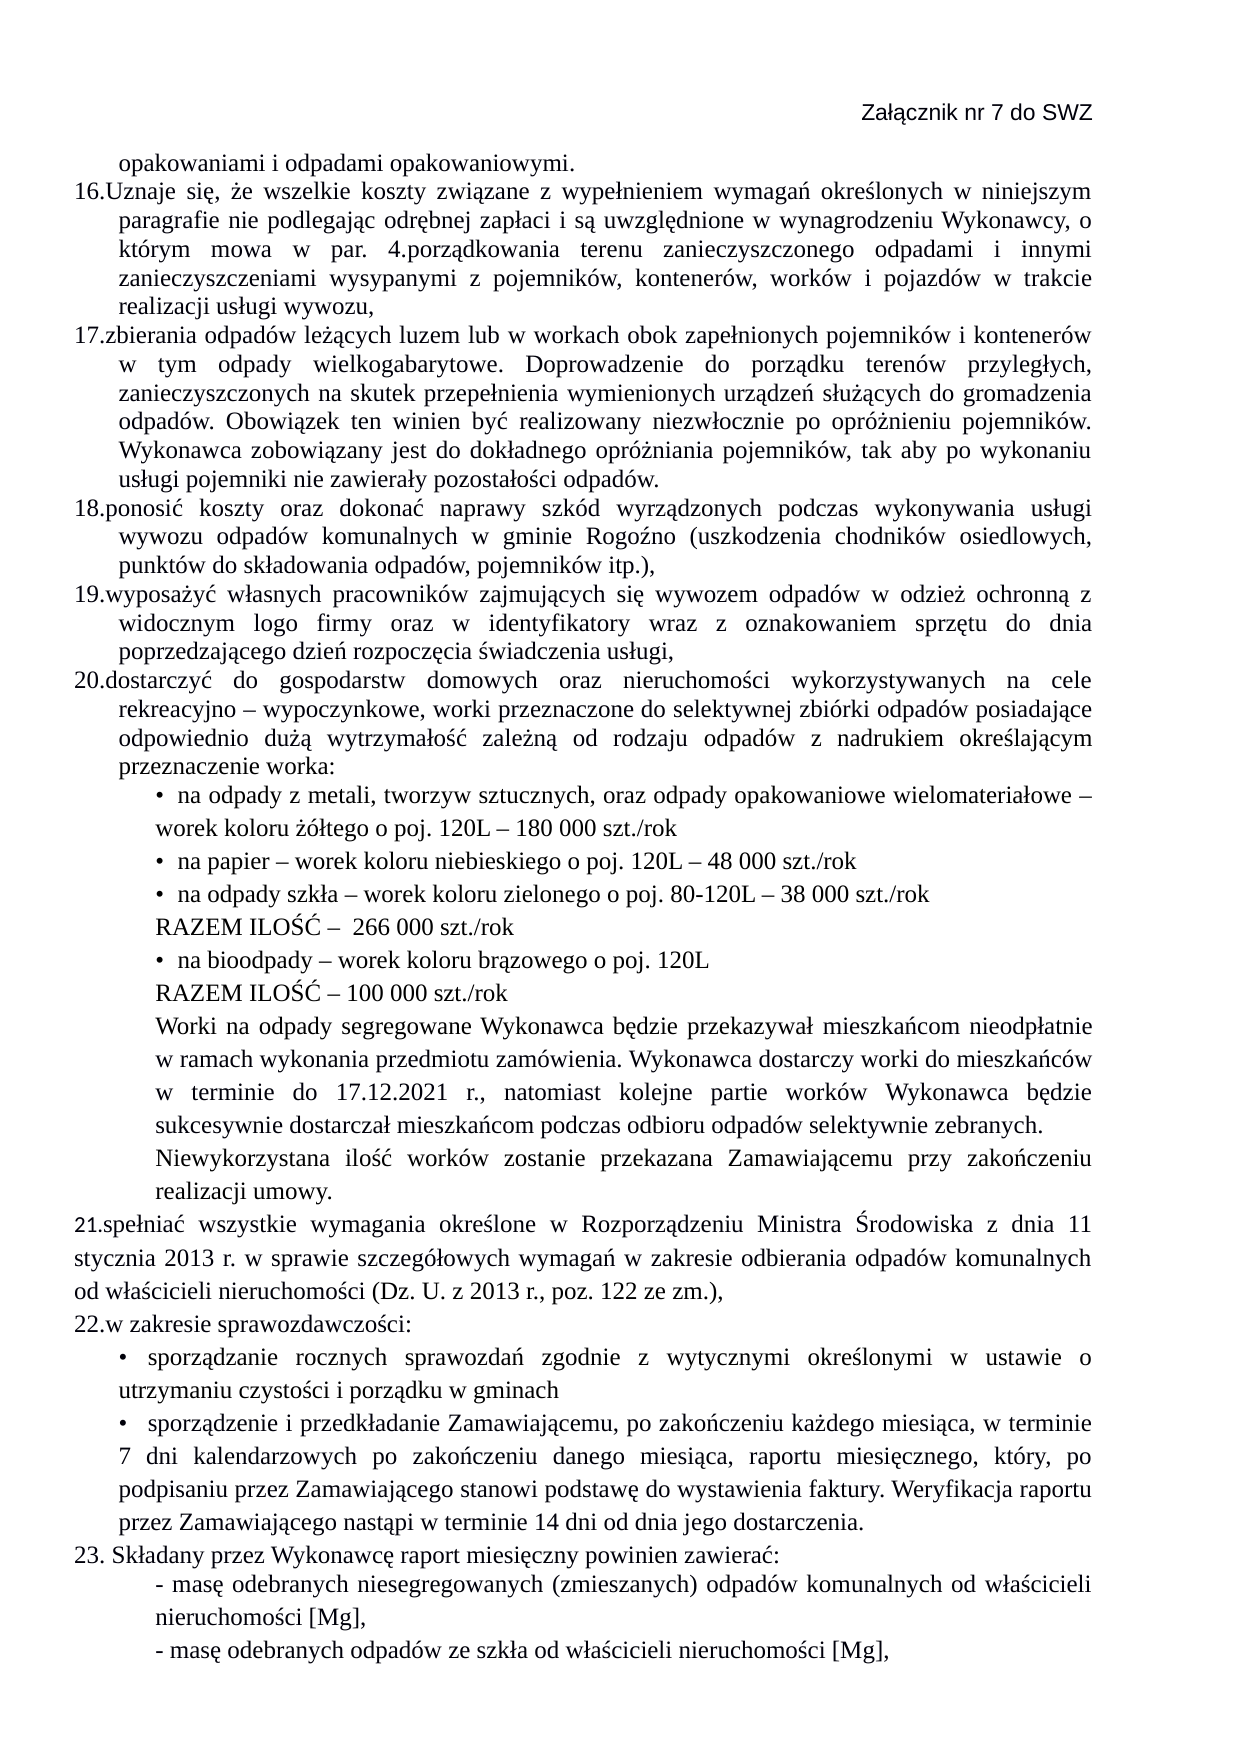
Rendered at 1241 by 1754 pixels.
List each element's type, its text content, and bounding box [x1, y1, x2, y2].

list zbierania odpadów leżących luzem lub w workach obok zapełnionych pojemników i kontenerów w tym odpady wielkogabarytowe. Doprowadzenie do porządku terenów przyległych, zanieczyszczonych na skutek przepełnienia wymienionych urządzeń służących do gromadzenia odpadów. Obowiązek ten winien być realizowany niezwłocznie po opróżnieniu pojemników. Wykonawca zobowiązany jest do dokładnego opróżniania pojemników, tak aby po wykonaniu usługi pojemniki nie zawierały pozostałości odpadów. [74, 320, 1093, 493]
list • na papier – worek koloru niebieskiego o poj. 120L – 48 000 szt./rok [155, 846, 1093, 875]
text 23. Składany przez Wykonawcę raport miesięczny powinien zawierać: [74, 1540, 1093, 1569]
list • sporządzanie rocznych sprawozdań zgodnie z wytycznymi określonymi w ustawie o utrzymaniu czystości i porządku w gminach [118, 1342, 1093, 1403]
list - masę odebranych niesegregowanych (zmieszanych) odpadów komunalnych od właścicieli nieruchomości [Mg], [155, 1569, 1093, 1630]
list opakowaniami i odpadami opakowaniowymi. [74, 148, 1093, 176]
list • na odpady z metali, tworzyw sztucznych, oraz odpady opakowaniowe wielomateriałowe – worek koloru żółtego o poj. 120L – 180 000 szt./rok [155, 780, 1093, 842]
list • na bioodpady – worek koloru brązowego o poj. 120L [155, 945, 1093, 974]
list spełniać wszystkie wymagania określone w Rozporządzeniu Ministra Środowiska z dnia 11 stycznia 2013 r. w sprawie szczegółowych wymagań w zakresie odbierania odpadów komunalnych od właścicieli nieruchomości (Dz. U. z 2013 r., poz. 122 ze zm.), [74, 1209, 1093, 1304]
list RAZEM ILOŚĆ – 266 000 szt./rok [155, 912, 1093, 941]
list w zakresie sprawozdawczości: [74, 1309, 1093, 1337]
list • na odpady szkła – worek koloru zielonego o poj. 80-120L – 38 000 szt./rok [155, 879, 1093, 908]
list • sporządzenie i przedkładanie Zamawiającemu, po zakończeniu każdego miesiąca, w terminie 7 dni kalendarzowych po zakończeniu danego miesiąca, raportu miesięcznego, który, po podpisaniu przez Zamawiającego stanowi podstawę do wystawienia faktury. Weryfikacja raportu przez Zamawiającego nastąpi w terminie 14 dni od dnia jego dostarczenia. [118, 1408, 1093, 1536]
list Niewykorzystana ilość worków zostanie przekazana Zamawiającemu przy zakończeniu realizacji umowy. [155, 1143, 1093, 1205]
list Worki na odpady segregowane Wykonawca będzie przekazywał mieszkańcom nieodpłatnie w ramach wykonania przedmiotu zamówienia. Wykonawca dostarczy worki do mieszkańców w terminie do 17.12.2021 r., natomiast kolejne partie worków Wykonawca będzie sukcesywnie dostarczał mieszkańcom podczas odbioru odpadów selektywnie zebranych. [155, 1011, 1093, 1139]
list ponosić koszty oraz dokonać naprawy szkód wyrządzonych podczas wykonywania usługi wywozu odpadów komunalnych w gminie Rogoźno (uszkodzenia chodników osiedlowych, punktów do składowania odpadów, pojemników itp.), [74, 493, 1093, 579]
list - masę odebranych odpadów ze szkła od właścicieli nieruchomości [Mg], [155, 1635, 1093, 1663]
list wyposażyć własnych pracowników zajmujących się wywozem odpadów w odzież ochronną z widocznym logo firmy oraz w identyfikatory wraz z oznakowaniem sprzętu do dnia poprzedzającego dzień rozpoczęcia świadczenia usługi, [74, 579, 1093, 665]
list Uznaje się, że wszelkie koszty związane z wypełnieniem wymagań określonych w niniejszym paragrafie nie podlegając odrębnej zapłaci i są uwzględnione w wynagrodzeniu Wykonawcy, o którym mowa w par. 4.porządkowania terenu zanieczyszczonego odpadami i innymi zanieczyszczeniami wysypanymi z pojemników, kontenerów, worków i pojazdów w trakcie realizacji usługi wywozu, [74, 176, 1093, 320]
list dostarczyć do gospodarstw domowych oraz nieruchomości wykorzystywanych na cele rekreacyjno – wypoczynkowe, worki przeznaczone do selektywnej zbiórki odpadów posiadające odpowiednio dużą wytrzymałość zależną od rodzaju odpadów z nadrukiem określającym przeznaczenie worka: [74, 665, 1093, 780]
list RAZEM ILOŚĆ – 100 000 szt./rok [155, 978, 1093, 1007]
